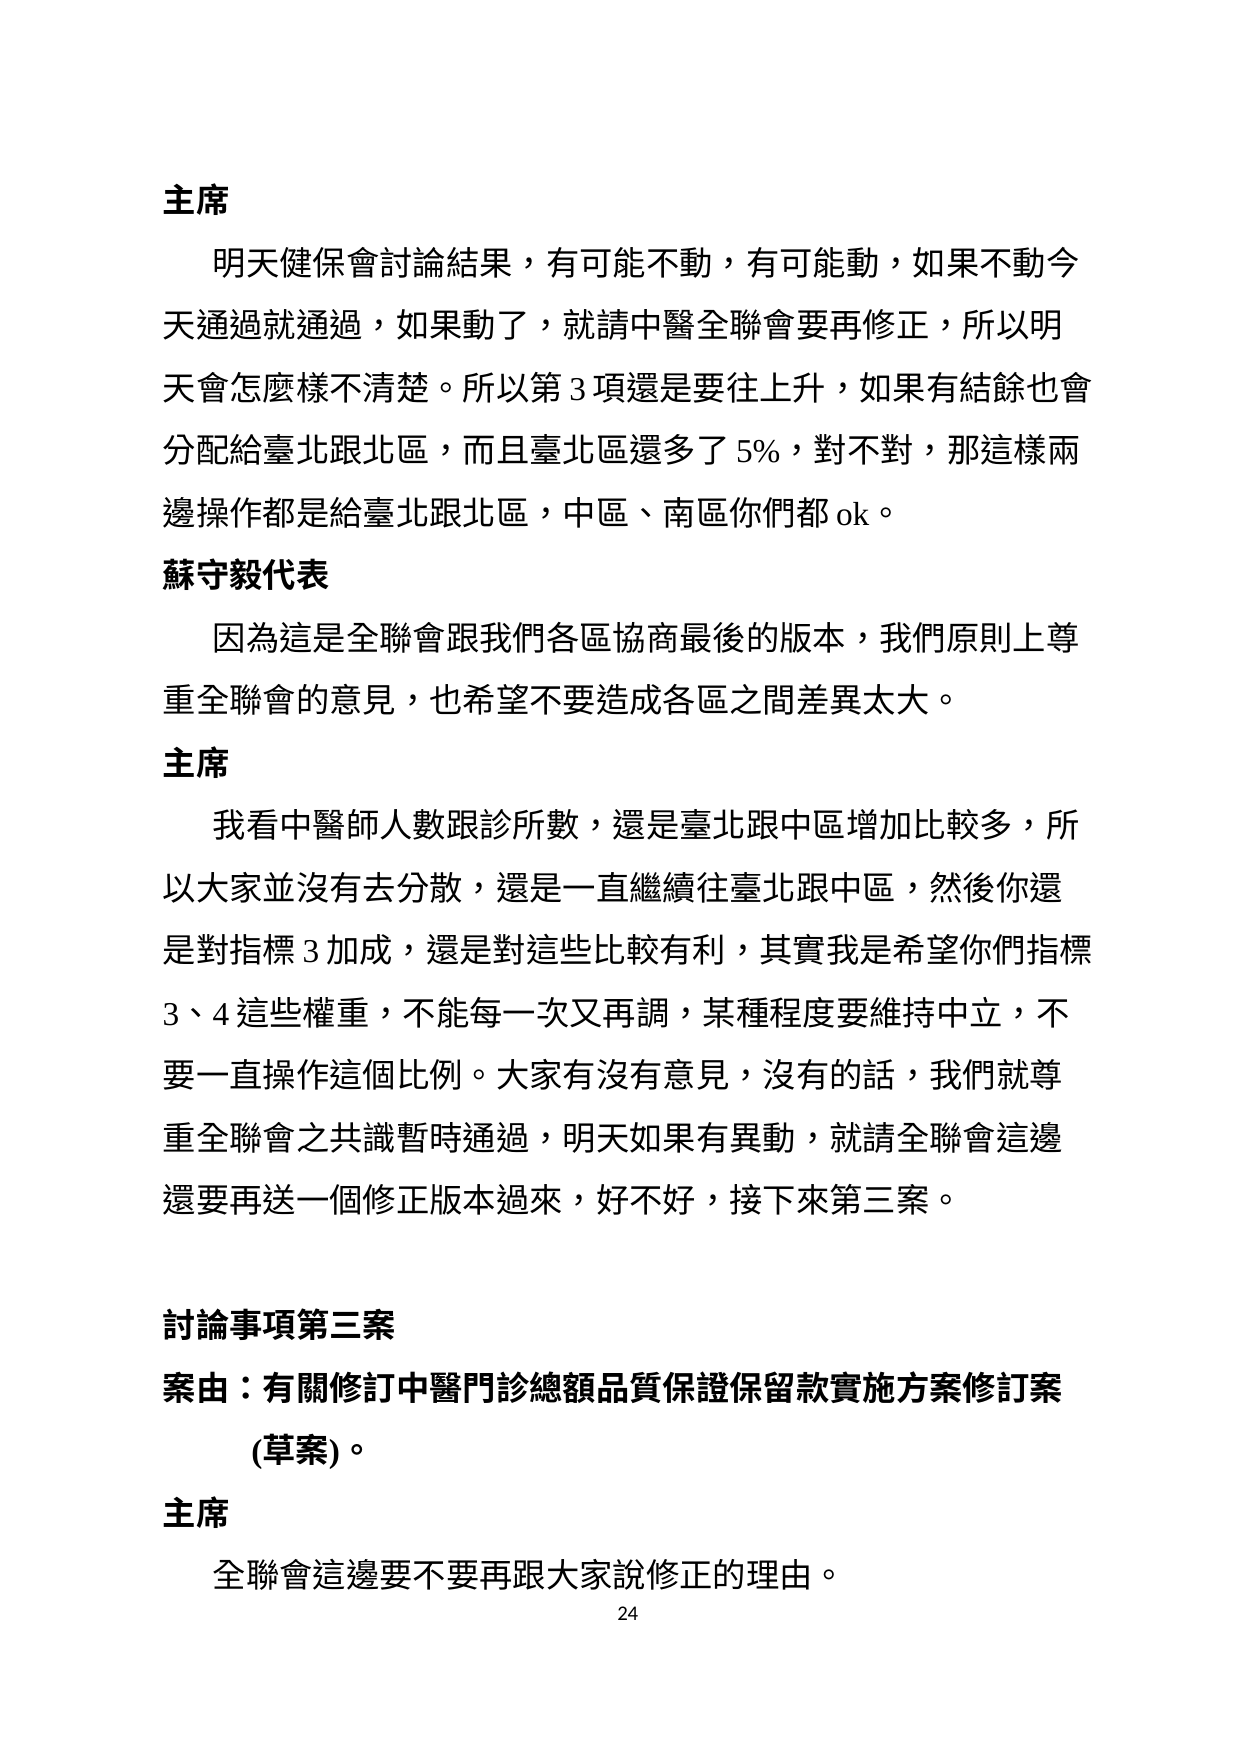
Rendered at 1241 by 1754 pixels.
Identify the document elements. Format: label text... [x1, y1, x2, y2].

text 我看中醫師人數跟診所數，還是臺北跟中區增加比較多，所以大家並沒有去分散，還是一直繼續往臺北跟中區，然後你還是對指標3加成，還是對這些比較有利，其實我是希望你們指標3、4這些權重，不能每一次又再調，某種程度要維持中立，不要一直操作這個比例。大家有沒有意見，沒有的話，我們就尊重全聯會之共識暫時通過，明天如果有異動，就請全聯會這邊還要再送一個修正版本過來，好不好，接下來第三案。 [162, 782, 1092, 1219]
text 討論事項第三案 [162, 1282, 1092, 1344]
text 蘇守毅代表 [162, 532, 1092, 594]
text 主席 [162, 157, 1092, 219]
text 主席 [162, 1469, 1092, 1532]
text 明天健保會討論結果，有可能不動，有可能動，如果不動今天通過就通過，如果動了，就請中醫全聯會要再修正，所以明天會怎麼樣不清楚。所以第3項還是要往上升，如果有結餘也會分配給臺北跟北區，而且臺北區還多了5%，對不對，那這樣兩邊操作都是給臺北跟北區，中區、南區你們都ok。 [162, 219, 1092, 532]
text 因為這是全聯會跟我們各區協商最後的版本，我們原則上尊重全聯會的意見，也希望不要造成各區之間差異太大。 [162, 594, 1092, 719]
text 全聯會這邊要不要再跟大家說修正的理由。 [162, 1532, 1092, 1594]
text 案由：有關修訂中醫門診總額品質保證保留款實施方案修訂案(草案)。 [162, 1344, 1092, 1469]
text 主席 [162, 719, 1092, 782]
